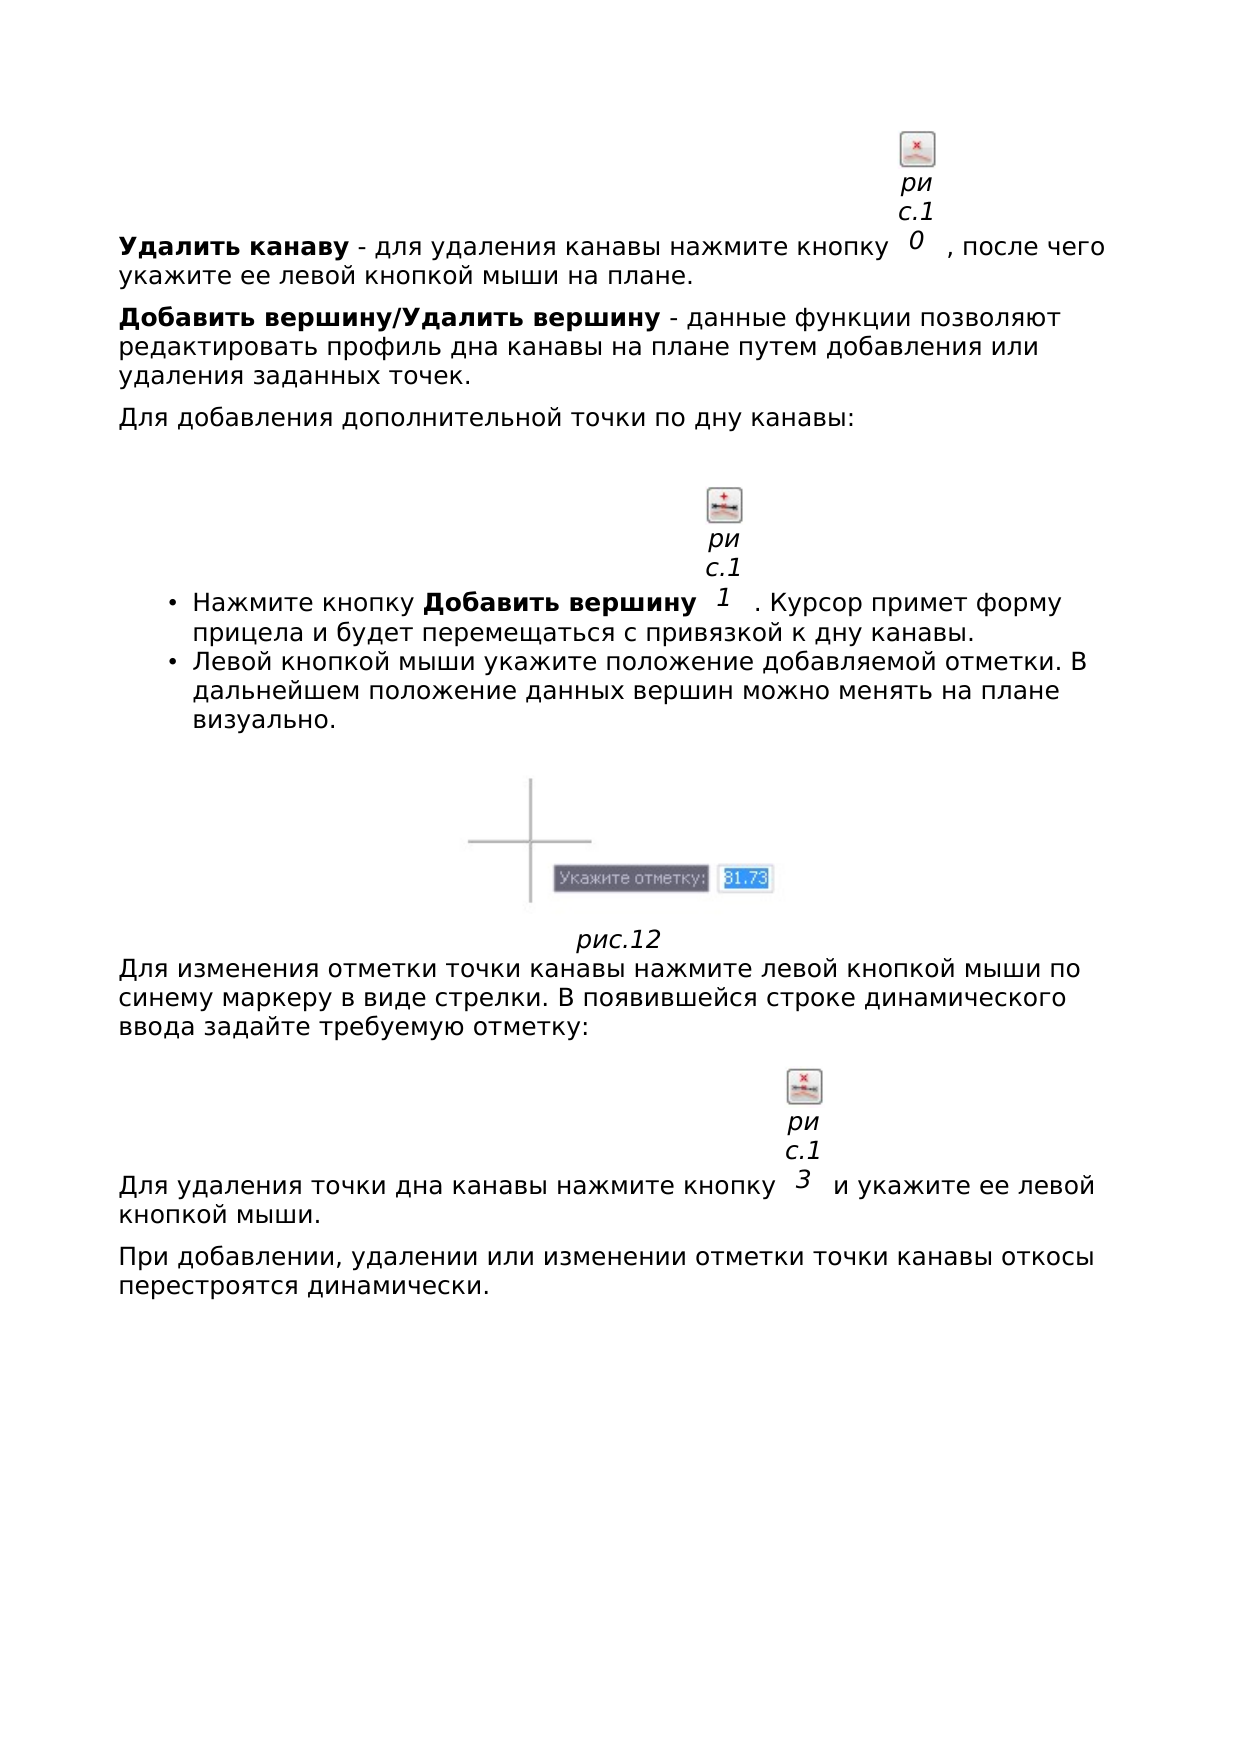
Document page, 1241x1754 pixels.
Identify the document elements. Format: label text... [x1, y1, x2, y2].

picture [897, 130, 939, 169]
picture [448, 763, 792, 925]
list Нажмите кнопку Добавить вершину . Курсор примет форму прицела и будет перемещаться с привязкой к дну канавы. [177, 474, 1122, 647]
text рис.10 [897, 169, 938, 256]
list рис.11 [705, 525, 746, 612]
text Для добавления дополнительной точки по дну канавы: [118, 403, 1122, 432]
picture [784, 1066, 826, 1108]
picture [704, 486, 746, 525]
text Для удаления точки дна канавы нажмите кнопку и укажите ее левой кнопкой мыши. [118, 1054, 1122, 1230]
text Для изменения отметки точки канавы нажмите левой кнопкой мыши по синему маркеру в виде стрелки. В появившейся строке динамического ввода задайте требуемую отметку: [118, 764, 1122, 1042]
text рис.12 [448, 925, 792, 954]
text Добавить вершину/Удалить вершину - данные функции позволяют редактировать профиль дна канавы на плане путем добавления или удаления заданных точек. [118, 303, 1122, 391]
text рис.13 [784, 1108, 825, 1195]
text Удалить канаву - для удаления канавы нажмите кнопку , после чего укажите ее левой кнопкой мыши на плане. [118, 118, 1122, 291]
text При добавлении, удалении или изменении отметки точки канавы откосы перестроятся динамически. [118, 1242, 1122, 1301]
list Левой кнопкой мыши укажите положение добавляемой отметки. В дальнейшем положение данных вершин можно менять на плане визуально. [177, 647, 1122, 734]
